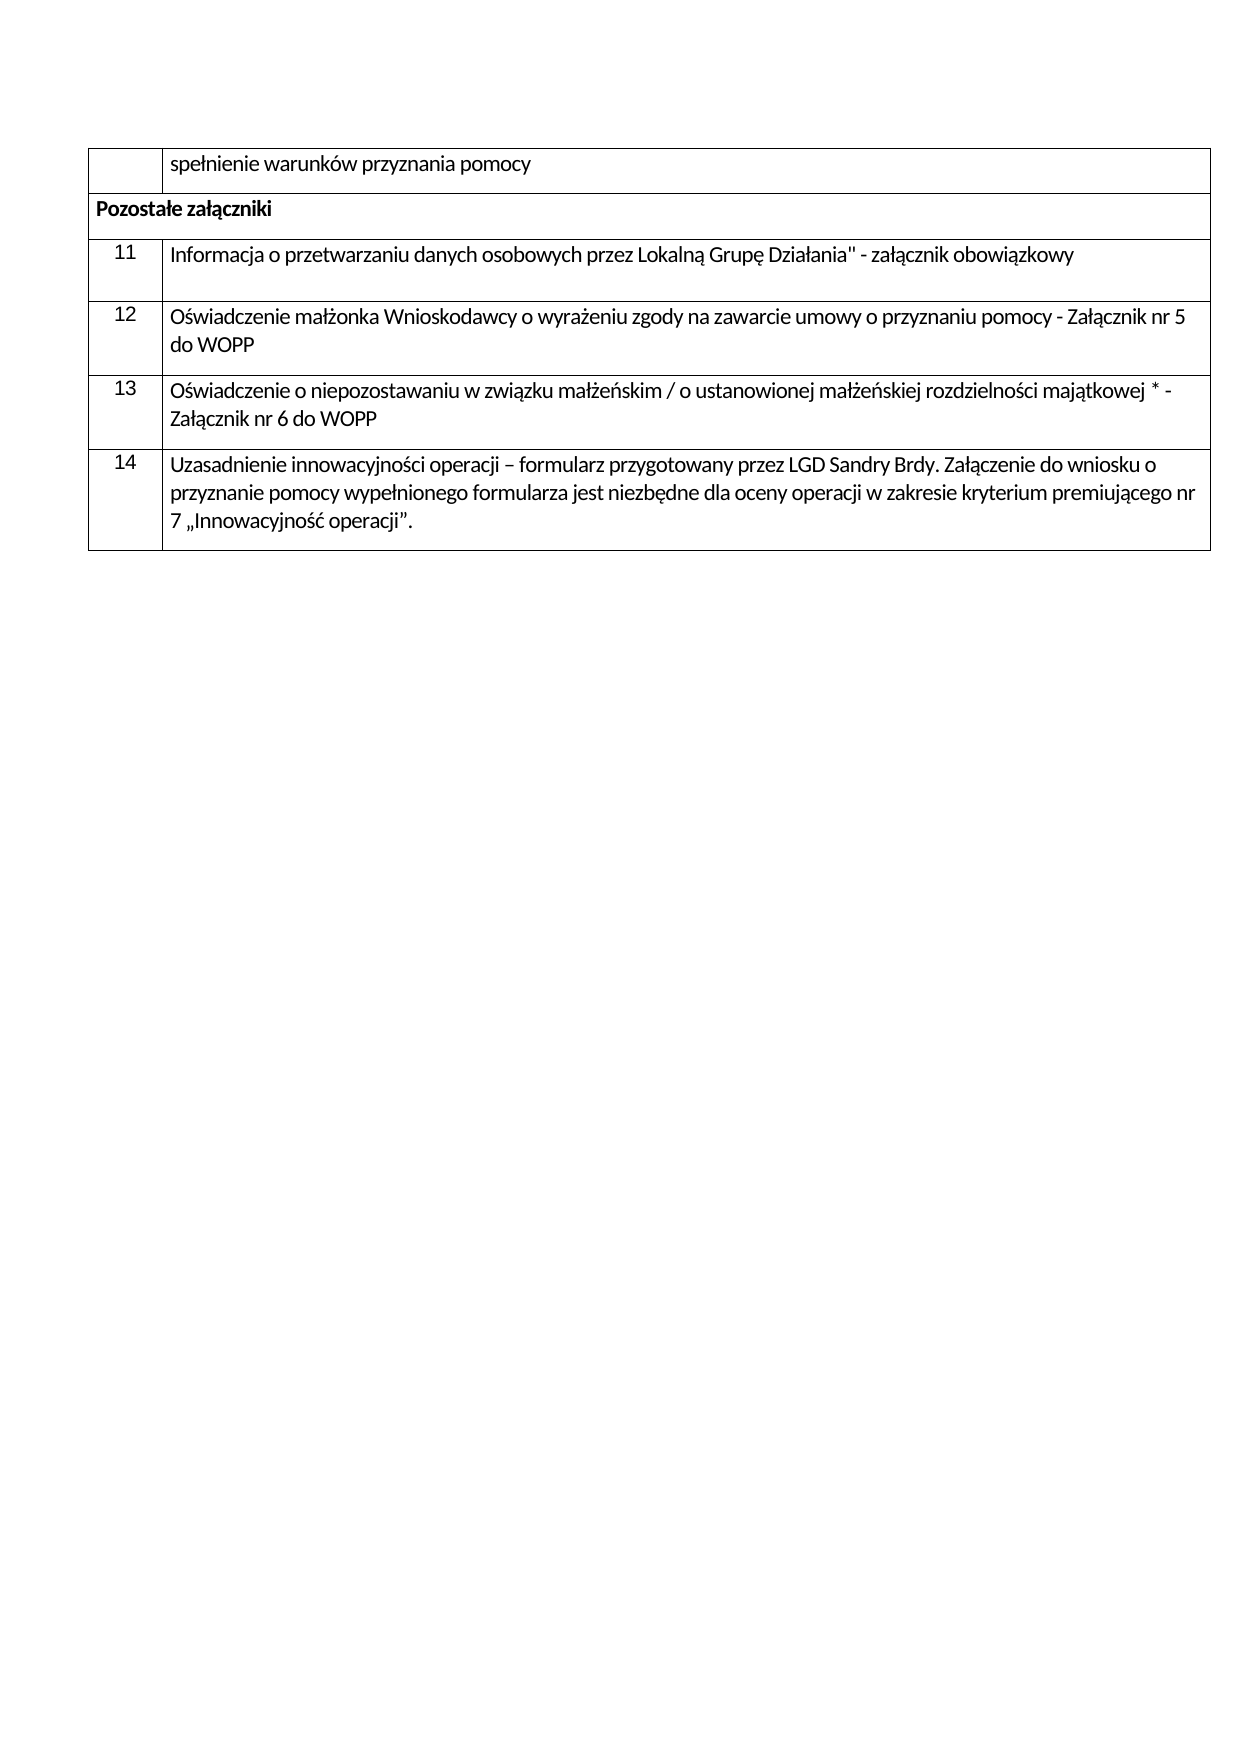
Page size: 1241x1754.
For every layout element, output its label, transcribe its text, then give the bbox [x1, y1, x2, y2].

table_cell 11 [89, 240, 162, 301]
table_cell 14 [89, 450, 162, 550]
table_cell 13 [89, 376, 162, 449]
table_cell [1215, 375, 1240, 449]
table_cell Pozostałe załączniki [89, 194, 1210, 239]
table_cell [1215, 193, 1240, 239]
table_cell [1211, 239, 1215, 301]
table_cell spełnienie warunków przyznania pomocy [163, 149, 1210, 193]
table_cell [1211, 301, 1215, 375]
table_cell [1215, 449, 1240, 550]
table_cell Uzasadnienie innowacyjności operacji – formularz przygotowany przez LGD Sandry Brdy. Załączenie do wniosku o przyznanie pomocy wypełnionego formularza jest niezbędne dla oceny operacji w zakresie kryterium premiującego nr 7 „Innowacyjność operacji”. [163, 450, 1210, 550]
table_cell Oświadczenie małżonka Wnioskodawcy o wyrażeniu zgody na zawarcie umowy o przyznaniu pomocy - Załącznik nr 5 do WOPP [163, 302, 1210, 375]
table_cell [1215, 239, 1240, 301]
table_cell [1211, 193, 1215, 239]
table_cell Informacja o przetwarzaniu danych osobowych przez Lokalną Grupę Działania" - załącznik obowiązkowy [163, 240, 1210, 301]
table_cell 12 [89, 302, 162, 375]
table_cell [1215, 301, 1240, 375]
table_cell [1211, 449, 1215, 550]
table_cell Oświadczenie o niepozostawaniu w związku małżeńskim / o ustanowionej małżeńskiej rozdzielności majątkowej * - Załącznik nr 6 do WOPP [163, 376, 1210, 449]
table_cell [89, 149, 162, 193]
table_cell [1211, 148, 1240, 193]
table_cell [1211, 375, 1215, 449]
